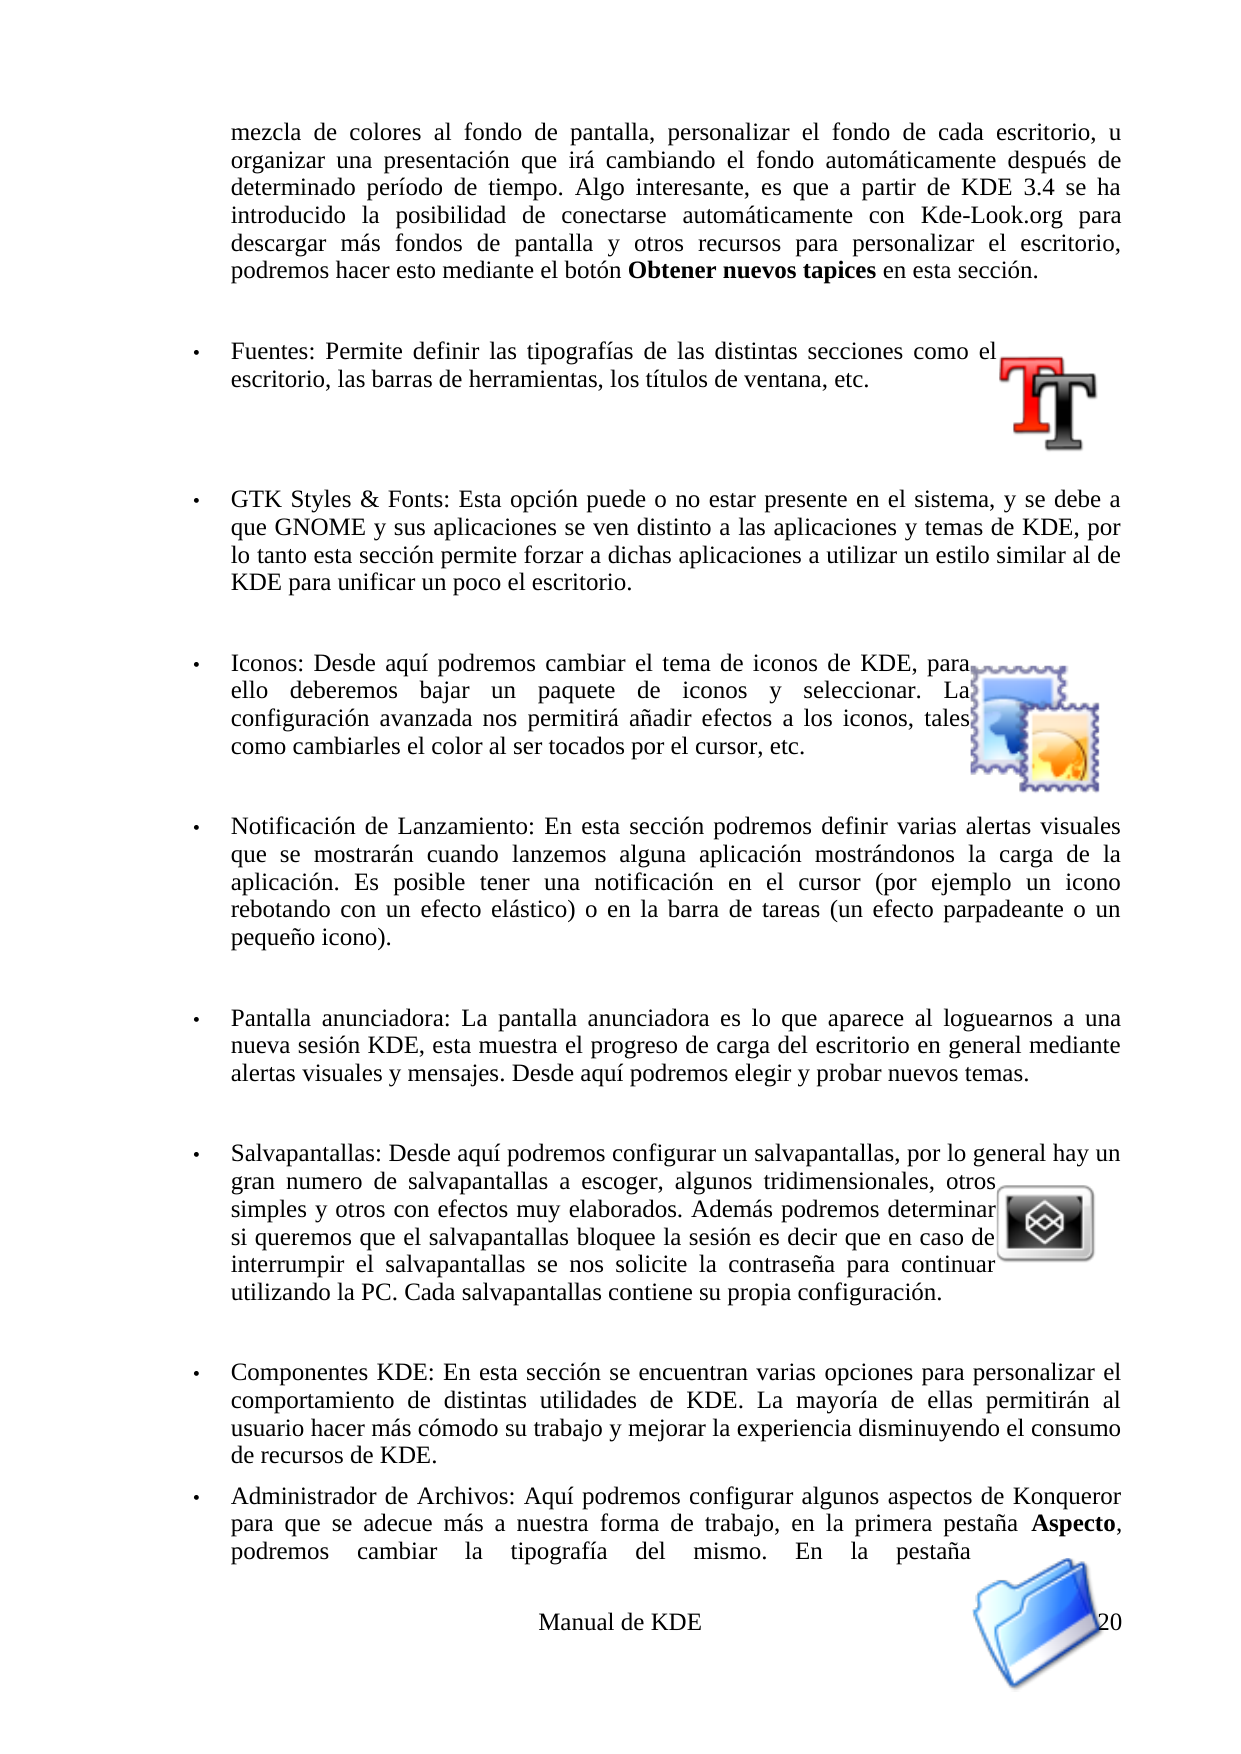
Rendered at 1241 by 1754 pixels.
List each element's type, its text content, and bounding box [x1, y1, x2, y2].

picture [970, 664, 1104, 798]
list Salvapantallas: Desde aquí podremos configurar un salvapantallas, por lo general hay un gran numero de salvapantallas a escoger, algunos tridimensionales, otros simples y otros con efectos muy elaborados. Además podremos determinar si queremos que el salvapantallas bloquee la sesión es decir que en caso de interrumpir el salvapantallas se nos solicite la contraseña para continuar utilizando la PC. Cada salvapantallas contiene su propia configuración. [193, 1139, 1122, 1306]
list Componentes KDE: En esta sección se encuentran varias opciones para personalizar el comportamiento de distintas utilidades de KDE. La mayoría de ellas permitirán al usuario hacer más cómodo su trabajo y mejorar la experiencia disminuyendo el consumo de recursos de KDE. [193, 1358, 1122, 1469]
list Pantalla anunciadora: La pantalla anunciadora es lo que aparece al loguearnos a una nueva sesión KDE, esta muestra el progreso de carga del escritorio en general mediante alertas visuales y mensajes. Desde aquí podremos elegir y probar nuevos temas. [193, 1004, 1122, 1087]
list Notificación de Lanzamiento: En esta sección podremos definir varias alertas visuales que se mostrarán cuando lanzemos alguna aplicación mostrándonos la carga de la aplicación. Es posible tener una notificación en el cursor (por ejemplo un icono rebotando con un efecto elástico) o en la barra de tareas (un efecto parpadeante o un pequeño icono). [193, 812, 1122, 951]
picture [998, 355, 1099, 456]
picture [996, 1173, 1097, 1274]
list Administrador de Archivos: Aquí podremos configurar algunos aspectos de Konqueror para que se adecue más a nuestra forma de trabajo, en la primera pestaña Aspecto, podremos cambiar la tipografía del mismo. En la pestaña [193, 1482, 1122, 1565]
list mezcla de colores al fondo de pantalla, personalizar el fondo de cada escritorio, u organizar una presentación que irá cambiando el fondo automáticamente después de determinado período de tiempo. Algo interesante, es que a partir de KDE 3.4 se ha introducido la posibilidad de conectarse automáticamente con Kde-Look.org para descargar más fondos de pantalla y otros recursos para personalizar el escritorio, podremos hacer esto mediante el botón Obtener nuevos tapices en esta sección. [193, 118, 1122, 284]
list Iconos: Desde aquí podremos cambiar el tema de iconos de KDE, para ello deberemos bajar un paquete de iconos y seleccionar. La configuración avanzada nos permitirá añadir efectos a los iconos, tales como cambiarles el color al ser tocados por el cursor, etc. [193, 649, 1122, 760]
picture [972, 1558, 1106, 1692]
list GTK Styles & Fonts: Esta opción puede o no estar presente en el sistema, y se debe a que GNOME y sus aplicaciones se ven distinto a las aplicaciones y temas de KDE, por lo tanto esta sección permite forzar a dichas aplicaciones a utilizar un estilo similar al de KDE para unificar un poco el escritorio. [193, 485, 1122, 596]
list Fuentes: Permite definir las tipografías de las distintas secciones como el escritorio, las barras de herramientas, los títulos de ventana, etc. [193, 337, 1122, 392]
